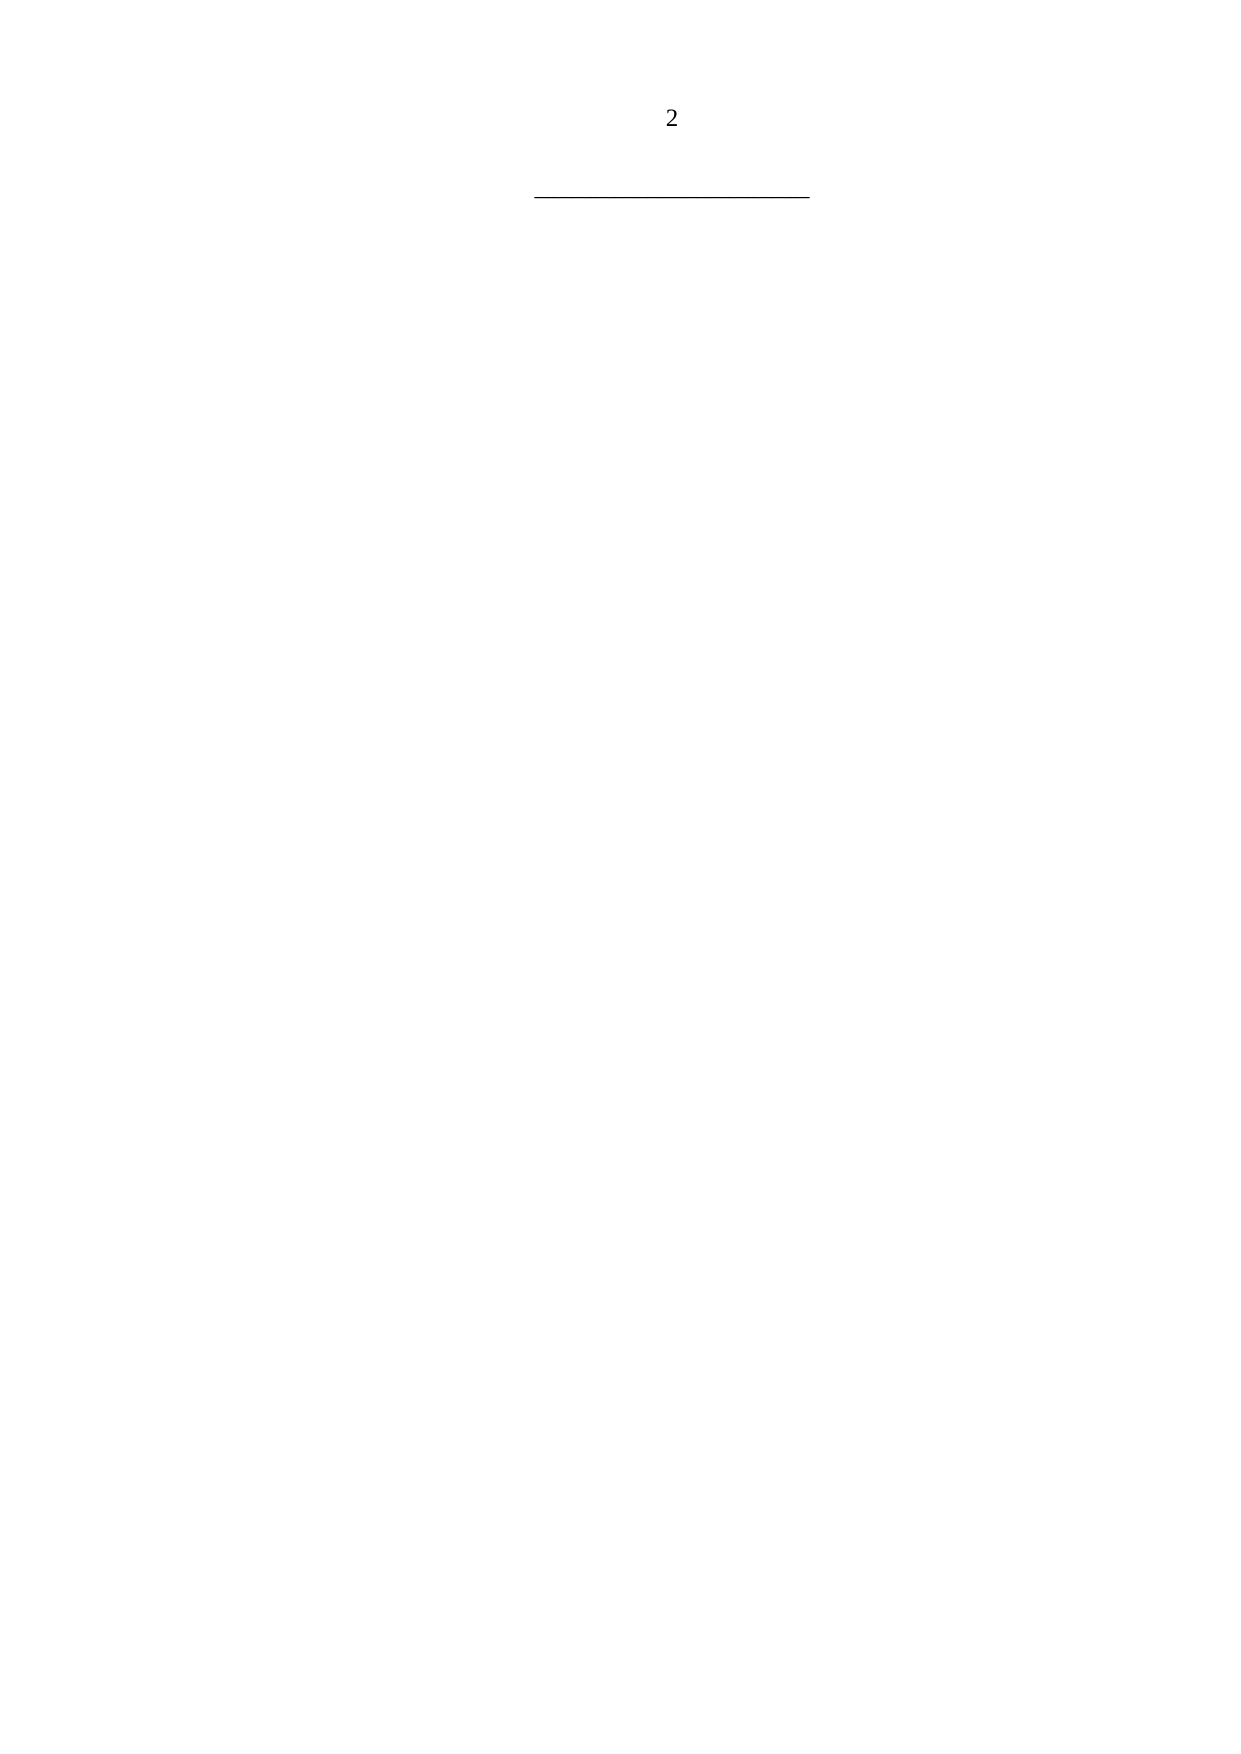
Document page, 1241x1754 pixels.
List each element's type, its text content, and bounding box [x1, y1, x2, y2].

table_cell [809, 133, 1166, 172]
table_cell [569, 133, 809, 172]
table_cell [177, 133, 569, 172]
text ______________________ [177, 172, 1167, 201]
